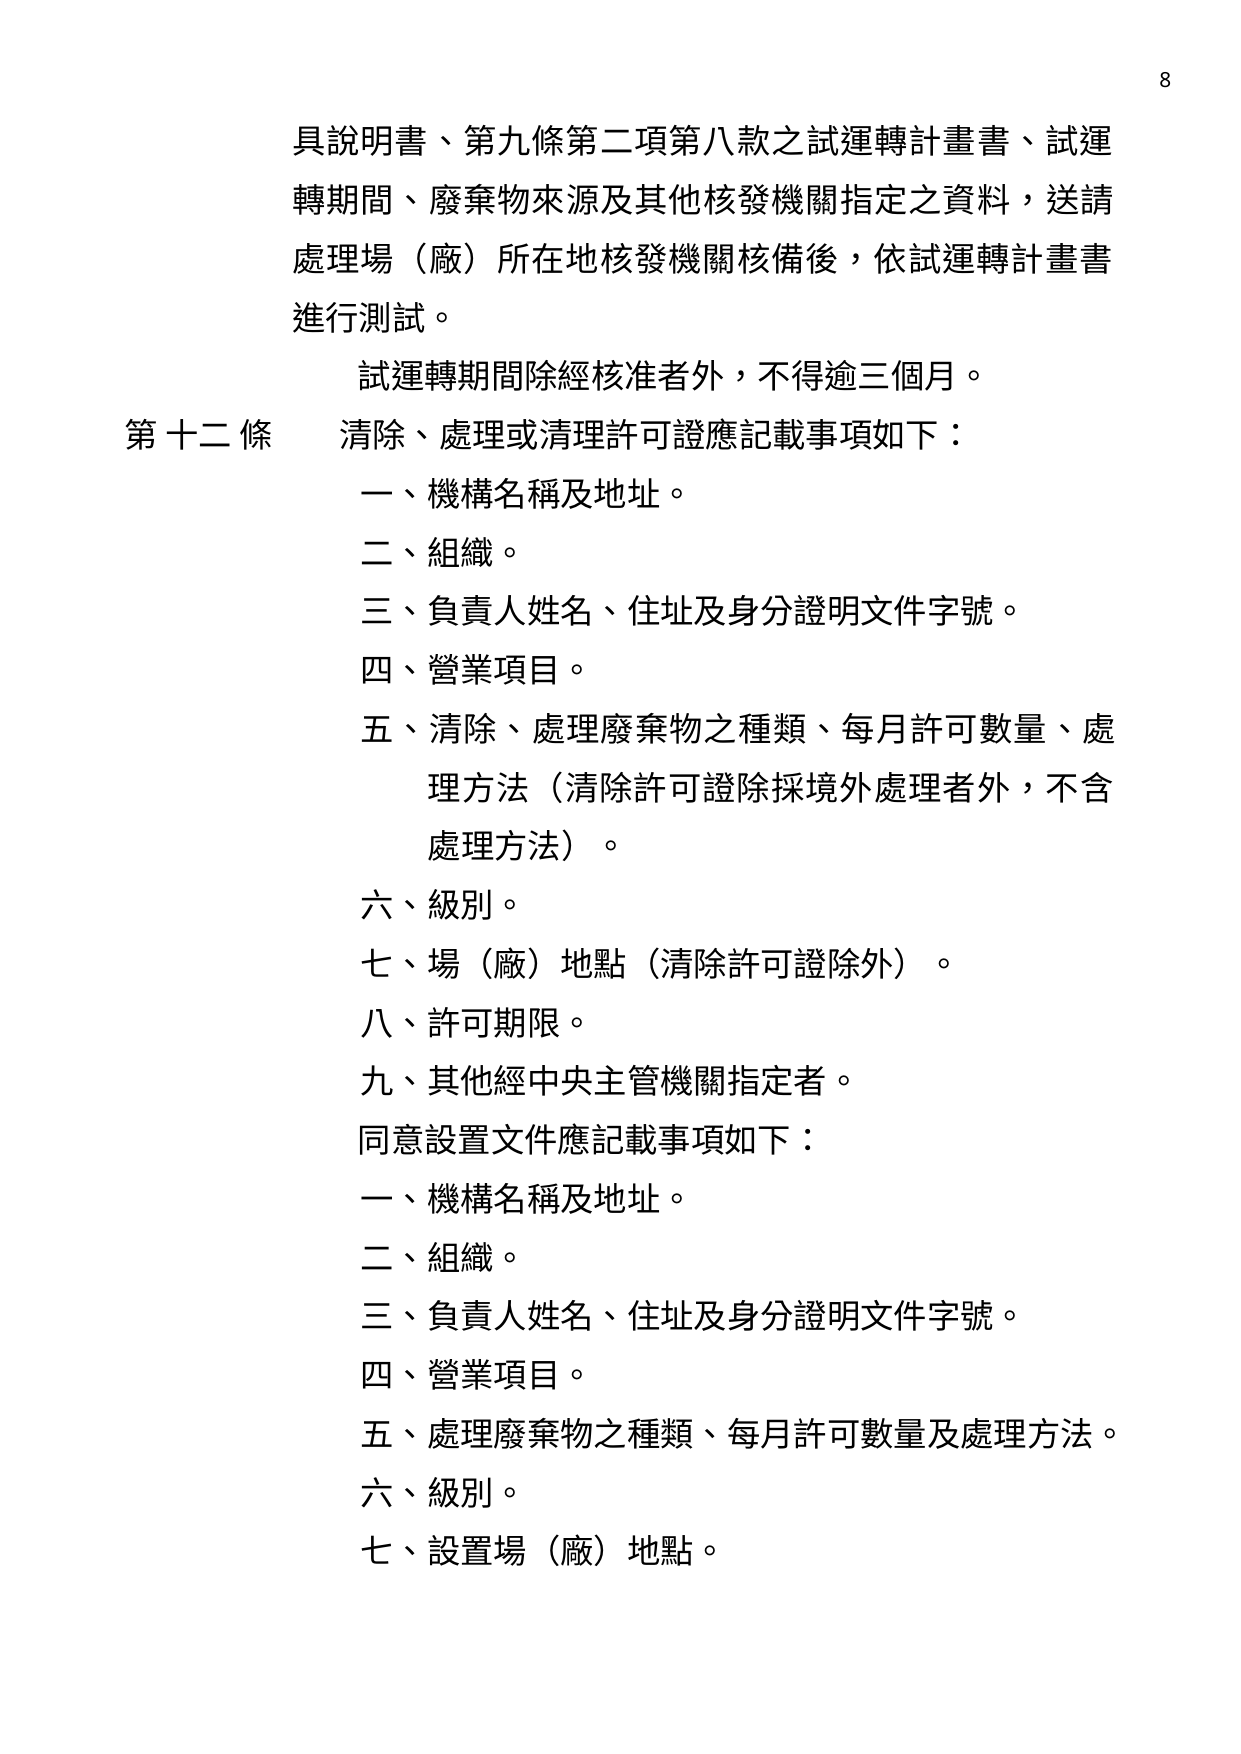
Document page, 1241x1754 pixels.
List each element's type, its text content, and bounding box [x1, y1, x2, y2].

text 具說明書、第九條第二項第八款之試運轉計畫書、試運轉期間、廢棄物來源及其他核發機關指定之資料，送請處理場（廠）所在地核發機關核備後，依試運轉計畫書進行測試。 [292, 89, 1116, 340]
text 六、級別。 [360, 1467, 1116, 1515]
text 五、處理廢棄物之種類、每月許可數量及處理方法。 [360, 1408, 1116, 1456]
text 七、場（廠）地點（清除許可證除外）。 [360, 938, 1116, 986]
text 第 十二 條 清除、處理或清理許可證應記載事項如下： [124, 409, 1116, 457]
text 九、其他經中央主管機關指定者。 [360, 1055, 1116, 1103]
text 三、負責人姓名、住址及身分證明文件字號。 [360, 1290, 1116, 1338]
text 三、負責人姓名、住址及身分證明文件字號。 [360, 585, 1116, 633]
text 二、組織。 [360, 1232, 1116, 1280]
text 一、機構名稱及地址。 [360, 1173, 1116, 1221]
text 六、級別。 [360, 879, 1116, 927]
text 同意設置文件應記載事項如下： [292, 1114, 1116, 1162]
text 八、許可期限。 [360, 997, 1116, 1045]
text 二、組織。 [360, 527, 1116, 575]
text 五、清除、處理廢棄物之種類、每月許可數量、處理方法（清除許可證除採境外處理者外，不含處理方法）。 [360, 703, 1116, 868]
text 一、機構名稱及地址。 [360, 468, 1116, 516]
text 四、營業項目。 [360, 644, 1116, 692]
text 四、營業項目。 [360, 1349, 1116, 1397]
text 試運轉期間除經核准者外，不得逾三個月。 [292, 350, 1116, 398]
text 七、設置場（廠）地點。 [360, 1525, 1116, 1573]
